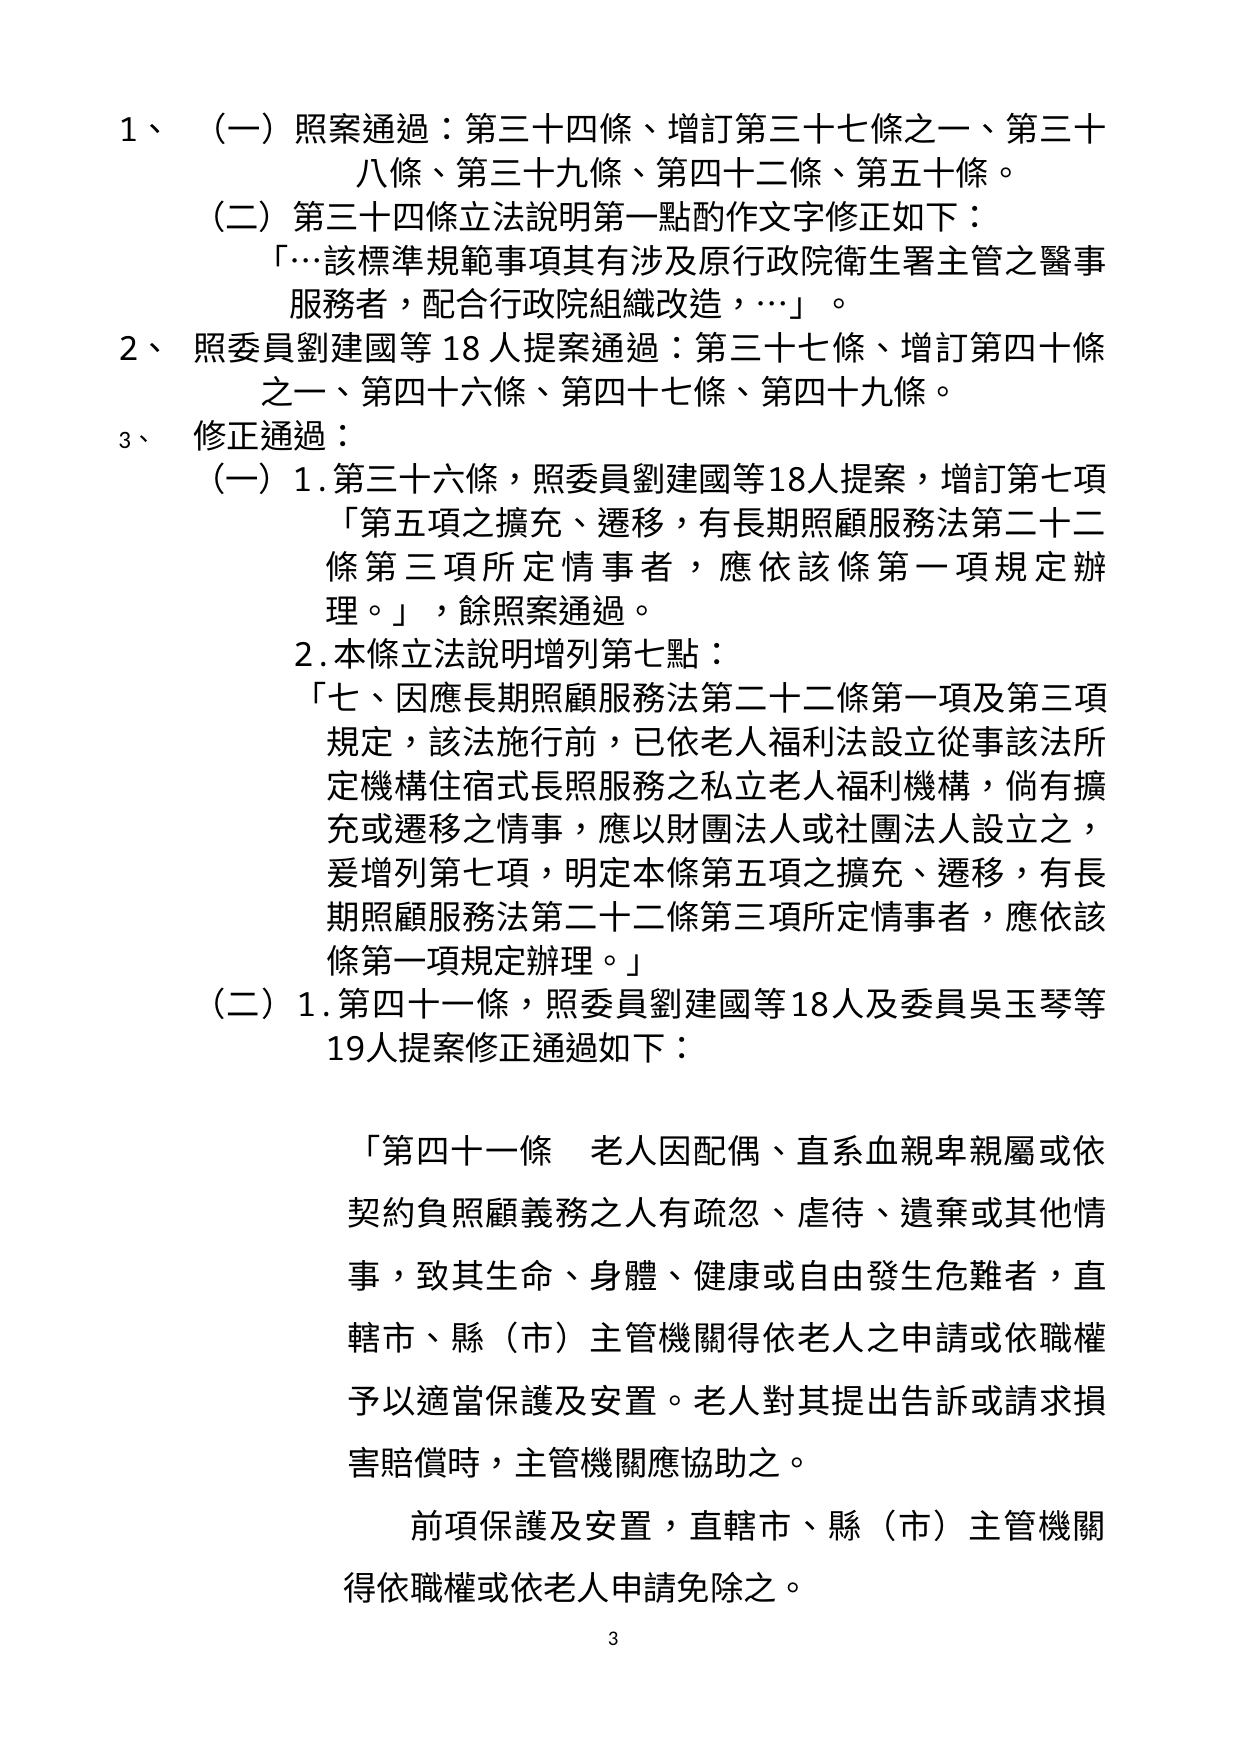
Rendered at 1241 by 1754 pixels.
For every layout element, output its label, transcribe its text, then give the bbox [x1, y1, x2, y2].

text 「…該標準規範事項其有涉及原行政院衛生署主管之醫事服務者，配合行政院組織改造，…」。 [256, 238, 1107, 326]
text 2.本條立法說明增列第七點： [293, 632, 1107, 676]
list 照委員劉建國等18人提案通過：第三十七條、增訂第四十條之一、第四十六條、第四十七條、第四十九條。 [118, 326, 1107, 413]
list 修正通過： [118, 413, 1107, 457]
text 前項保護及安置，直轄市、縣（市）主管機關得依職權或依老人申請免除之。 [343, 1482, 1107, 1607]
text （一）1.第三十六條，照委員劉建國等18人提案，增訂第七項「第五項之擴充、遷移，有長期照顧服務法第二十二條第三項所定情事者，應依該條第一項規定辦理。」，餘照案通過。 [192, 457, 1107, 632]
list （一）照案通過：第三十四條、增訂第三十七條之一、第三十八條、第三十九條、第四十二條、第五十條。 [118, 107, 1107, 194]
text 「第四十一條 老人因配偶、直系血親卑親屬或依契約負照顧義務之人有疏忽、虐待、遺棄或其他情事，致其生命、身體、健康或自由發生危難者，直轄市、縣（市）主管機關得依老人之申請或依職權予以適當保護及安置。老人對其提出告訴或請求損害賠償時，主管機關應協助之。 [347, 1107, 1107, 1482]
text 「七、因應長期照顧服務法第二十二條第一項及第三項規定，該法施行前，已依老人福利法設立從事該法所定機構住宿式長照服務之私立老人福利機構，倘有擴充或遷移之情事，應以財團法人或社團法人設立之，爰增列第七項，明定本條第五項之擴充、遷移，有長期照顧服務法第二十二條第三項所定情事者，應依該條第一項規定辦理。」 [293, 676, 1107, 982]
text （二）1.第四十一條，照委員劉建國等18人及委員吳玉琴等19人提案修正通過如下： [192, 982, 1107, 1069]
text （二）第三十四條立法說明第一點酌作文字修正如下： [192, 194, 1107, 238]
